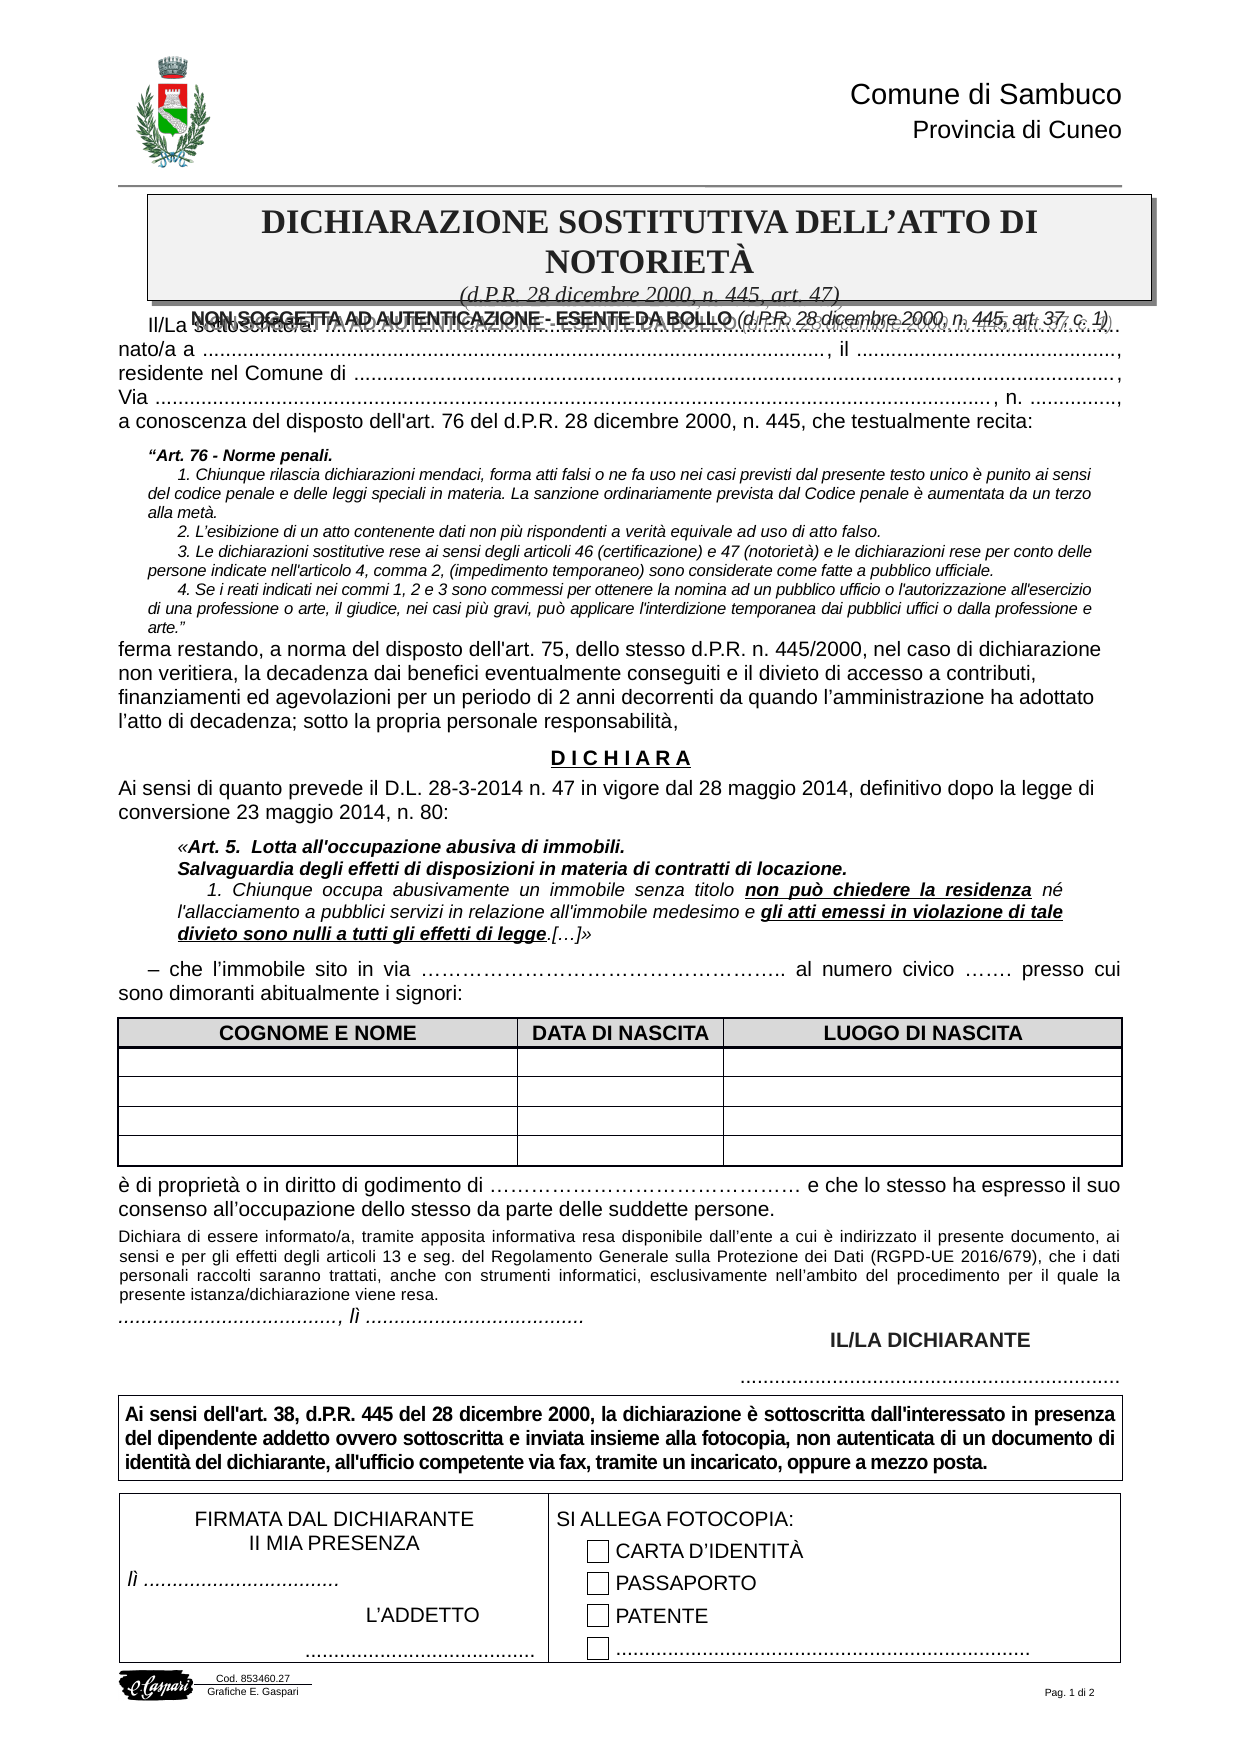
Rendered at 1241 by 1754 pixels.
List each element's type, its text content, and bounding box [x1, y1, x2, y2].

text Dichiara di essere informato/a, tramite apposita informativa resa disponibile dall’ente a cui è indirizzato il presente documento, ai sensi e per gli effetti degli articoli 13 e seg. del Regolamento Generale sulla Protezione dei Dati (RGPD-UE 2016/679), che i dati personali raccolti saranno trattati, anche con strumenti informatici, esclusivamente nell’ambito del procedimento per il quale la presente istanza/dichiarazione viene resa. [118, 1227, 1122, 1304]
text 3. Le dichiarazioni sostitutive rese ai sensi degli articoli 46 (certificazione) e 47 (notorietà) e le dichiarazioni rese per conto delle persone indicate nell'articolo 4, comma 2, (impedimento temporaneo) sono considerate come fatte a pubblico ufficiale. [148, 541, 1093, 580]
text D I C H I A R A [119, 746, 1122, 769]
text 2. L’esibizione di un atto contenente dati non più rispondenti a verità equivale ad uso di atto falso. [148, 522, 1093, 541]
list 1. Chiunque occupa abusivamente un immobile senza titolo non può chiedere la residenza né l'allacciamento a pubblici servizi in relazione all'immobile medesimo e gli atti emessi in violazione di tale divieto sono nulli a tutti gli effetti di legge.[…]» [177, 879, 1063, 944]
text ferma restando, a norma del disposto dell'art. 75, dello stesso d.P.R. n. 445/2000, nel caso di dichiarazione non veritiera, la decadenza dai benefici eventualmente conseguiti e il divieto di accesso a contributi, finanziamenti ed agevolazioni per un periodo di 2 anni decorrenti da quando l’amministrazione ha adottato l’atto di decadenza; sotto la propria personale responsabilità, [118, 637, 1122, 733]
table_cell [518, 1107, 723, 1135]
text Il/La sottoscritto/a. .......................................................................................................................................... nato/a a ............................................................................................................, il ............................................., residente nel Comune di ...................................................................................................................................., Via ................................................................................................................................................., n. ..............., a conoscenza del disposto dell'art. 76 del d.P.R. 28 dicembre 2000, n. 445, che testualmente recita: [118, 313, 1122, 433]
text IL/LA DICHIARANTE [738, 1328, 1122, 1352]
text 4. Se i reati indicati nei commi 1, 2 e 3 sono commessi per ottenere la nomina ad un pubblico ufficio o l'autorizzazione all'esercizio di una professione o arte, il giudice, nei casi più gravi, può applicare l'interdizione temporanea dai pubblici uffici o dalla professione e arte.” [148, 580, 1093, 637]
table_header SI ALLEGA FOTOCOPIA: CARTA D’IDENTITÀ PASSAPORTO PATENTE ........................................................................ [549, 1494, 1120, 1662]
table_cell [724, 1049, 1121, 1076]
table_cell [119, 1077, 517, 1106]
text Ai sensi di quanto prevede il D.L. 28-3-2014 n. 47 in vigore dal 28 maggio 2014, definitivo dopo la legge di conversione 23 maggio 2014, n. 80: [118, 776, 1122, 824]
table_header FIRMATA DAL DICHIARANTE II MIA PRESENZA lì .................................. L’ADDETTO ........................................ [120, 1494, 548, 1662]
table_cell [518, 1049, 723, 1076]
table_cell [119, 1049, 517, 1076]
text ......................................, lì ...................................... [118, 1304, 1122, 1328]
table_cell [724, 1136, 1121, 1165]
text Salvaguardia degli effetti di disposizioni in materia di contratti di locazione. [177, 858, 1063, 879]
text Comune di Sambuco [224, 77, 1122, 110]
picture [122, 46, 224, 178]
table_cell [724, 1077, 1121, 1106]
table_cell [724, 1107, 1121, 1135]
text “Art. 76 - Norme penali. [148, 446, 1093, 465]
table_header Ai sensi dell'art. 38, d.P.R. 445 del 28 dicembre 2000, la dichiarazione è sottoscritta dall'interessato in presenza del dipendente addetto ovvero sottoscritta e inviata insieme alla fotocopia, non autenticata di un documento di identità del dichiarante, all'ufficio competente via fax, tramite un incaricato, oppure a mezzo posta. [119, 1396, 1122, 1480]
table_header LUOGO DI NASCITA [724, 1019, 1121, 1046]
table_cell [518, 1077, 723, 1106]
text – che l’immobile sito in via …………………………………………….. al numero civico ……. presso cui sono dimoranti abitualmente i signori: [118, 956, 1122, 1004]
text è di proprietà o in diritto di godimento di ……………………………………… e che lo stesso ha espresso il suo consenso all’occupazione dello stesso da parte delle suddette persone. [118, 1173, 1122, 1221]
text .................................................................. [738, 1364, 1122, 1388]
text «Art. 5. Lotta all'occupazione abusiva di immobili. [177, 836, 1063, 858]
table_header DATA DI NASCITA [518, 1019, 723, 1046]
picture [118, 1669, 194, 1701]
table_cell [119, 1107, 517, 1135]
table_cell [518, 1136, 723, 1165]
table_header COGNOME E NOME [119, 1019, 517, 1046]
table_cell [119, 1136, 517, 1165]
text Provincia di Cuneo [224, 115, 1122, 144]
text 1. Chiunque rilascia dichiarazioni mendaci, forma atti falsi o ne fa uso nei casi previsti dal presente testo unico è punito ai sensi del codice penale e delle leggi speciali in materia. La sanzione ordinariamente prevista dal Codice penale è aumentata da un terzo alla metà. [148, 465, 1093, 522]
